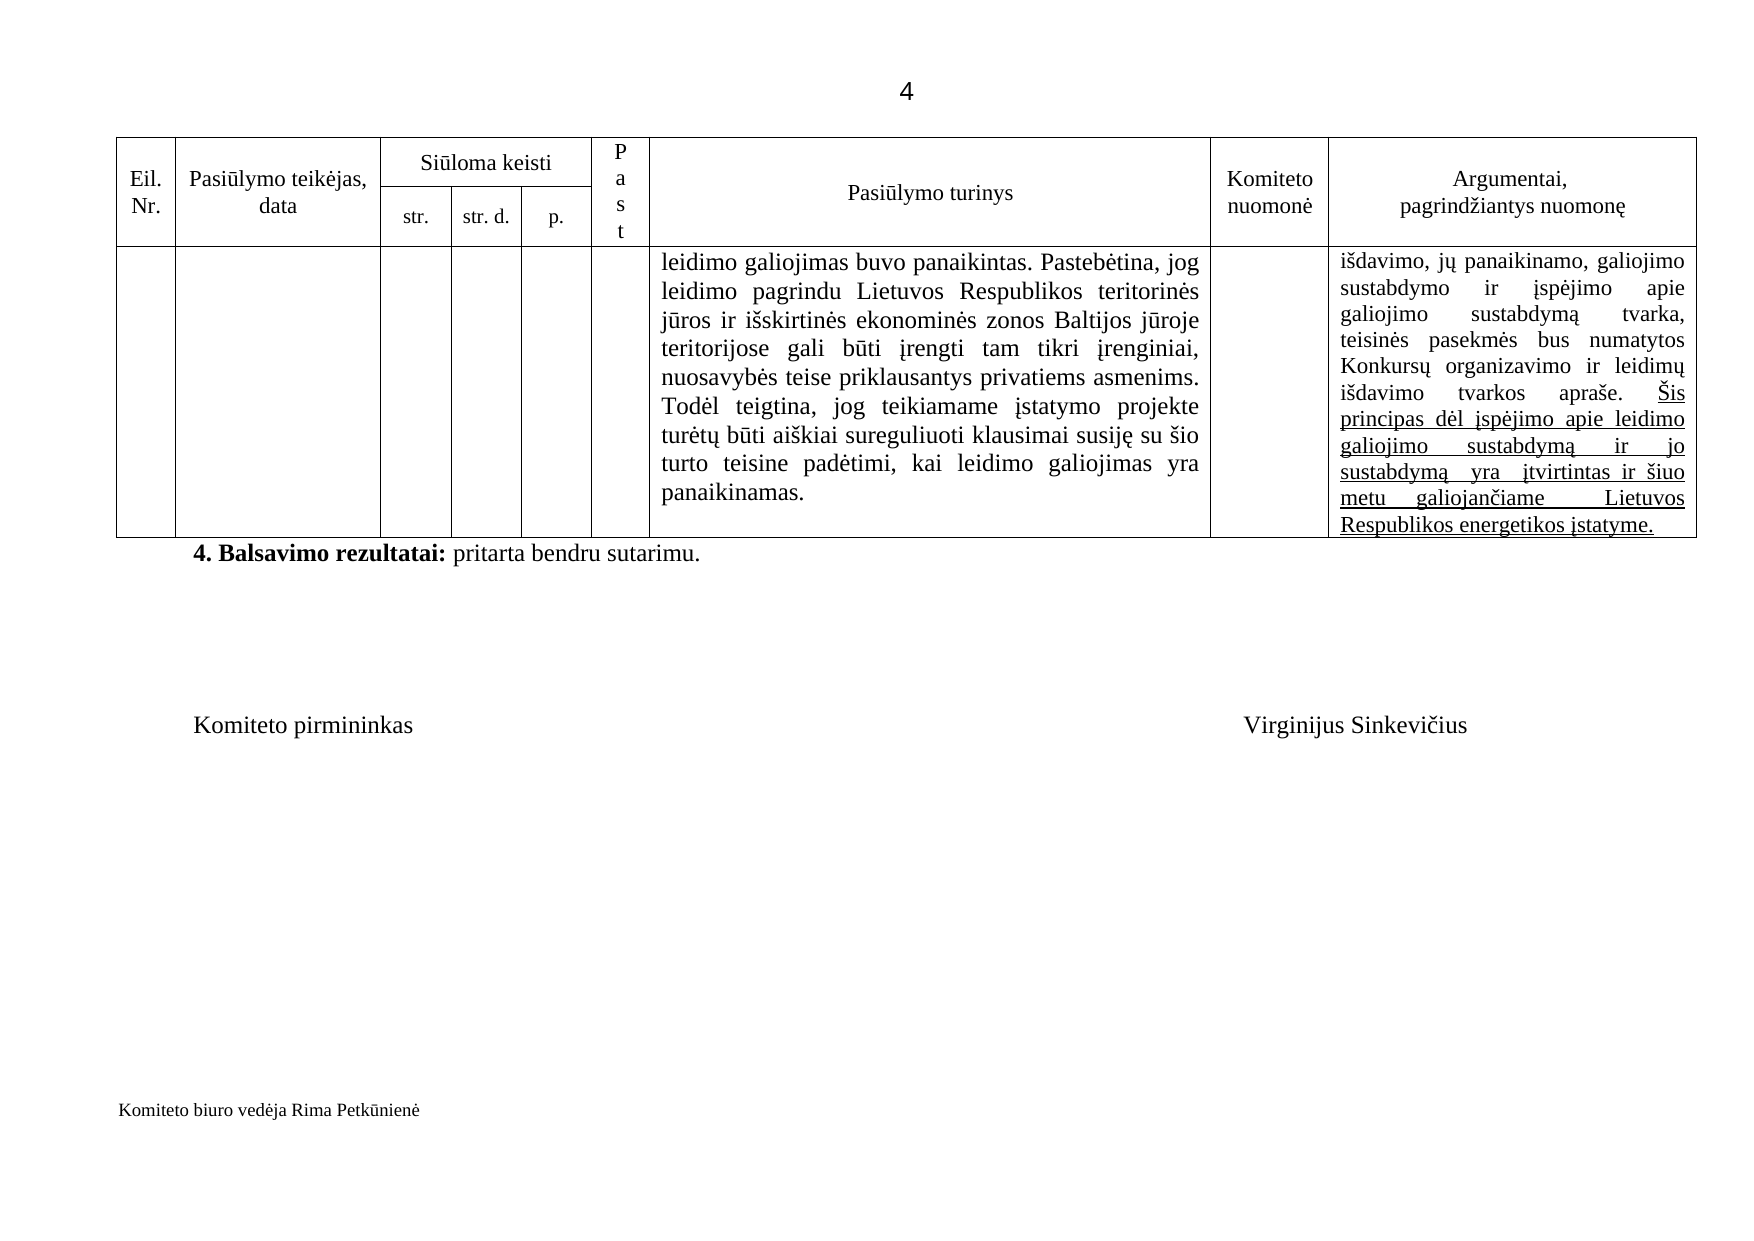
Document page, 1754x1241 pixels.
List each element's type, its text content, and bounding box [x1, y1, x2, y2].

table_header Pasiūlymo turinys [650, 138, 1210, 246]
table_cell [1211, 247, 1328, 537]
table_header Pasiūlymo teikėjas, data [176, 138, 380, 246]
table_header Argumentai, pagrindžiantys nuomonę [1329, 138, 1696, 246]
table_cell [522, 247, 591, 537]
text Komiteto pirmininkas Virginijus Sinkevičius [118, 711, 1695, 739]
table_header Pastabos [592, 138, 649, 246]
table_header Siūloma keisti [381, 138, 591, 186]
table_cell [117, 247, 175, 537]
text Komiteto biuro vedėja Rima Petkūnienė [118, 1099, 1695, 1120]
table_cell str. [381, 187, 451, 246]
text 4. Balsavimo rezultatai: pritarta bendru sutarimu. [118, 538, 1695, 567]
table_cell [176, 247, 380, 537]
table_cell leidimo galiojimas buvo panaikintas. Pastebėtina, jog leidimo pagrindu Lietuvos Respublikos teritorinės jūros ir išskirtinės ekonominės zonos Baltijos jūroje teritorijose gali būti įrengti tam tikri įrenginiai, nuosavybės teise priklausantys privatiems asmenims. Todėl teigtina, jog teikiamame įstatymo projekte turėtų būti aiškiai sureguliuoti klausimai susiję su šio turto teisine padėtimi, kai leidimo galiojimas yra panaikinamas. [650, 247, 1210, 537]
table_cell [452, 247, 521, 537]
table_cell išdavimo, jų panaikinamo, galiojimo sustabdymo ir įspėjimo apie galiojimo sustabdymą tvarka, teisinės pasekmės bus numatytos Konkursų organizavimo ir leidimų išdavimo tvarkos apraše. Šis principas dėl įspėjimo apie leidimo galiojimo sustabdymą ir jo sustabdymą yra įtvirtintas ir šiuo metu galiojančiame Lietuvos Respublikos energetikos įstatyme. [1329, 247, 1696, 537]
table_header Eil. Nr. [117, 138, 175, 246]
table_header Komiteto nuomonė [1211, 138, 1328, 246]
table_cell p. [522, 187, 591, 246]
table_cell [381, 247, 451, 537]
table_cell [592, 247, 649, 537]
table_cell str. d. [452, 187, 521, 246]
